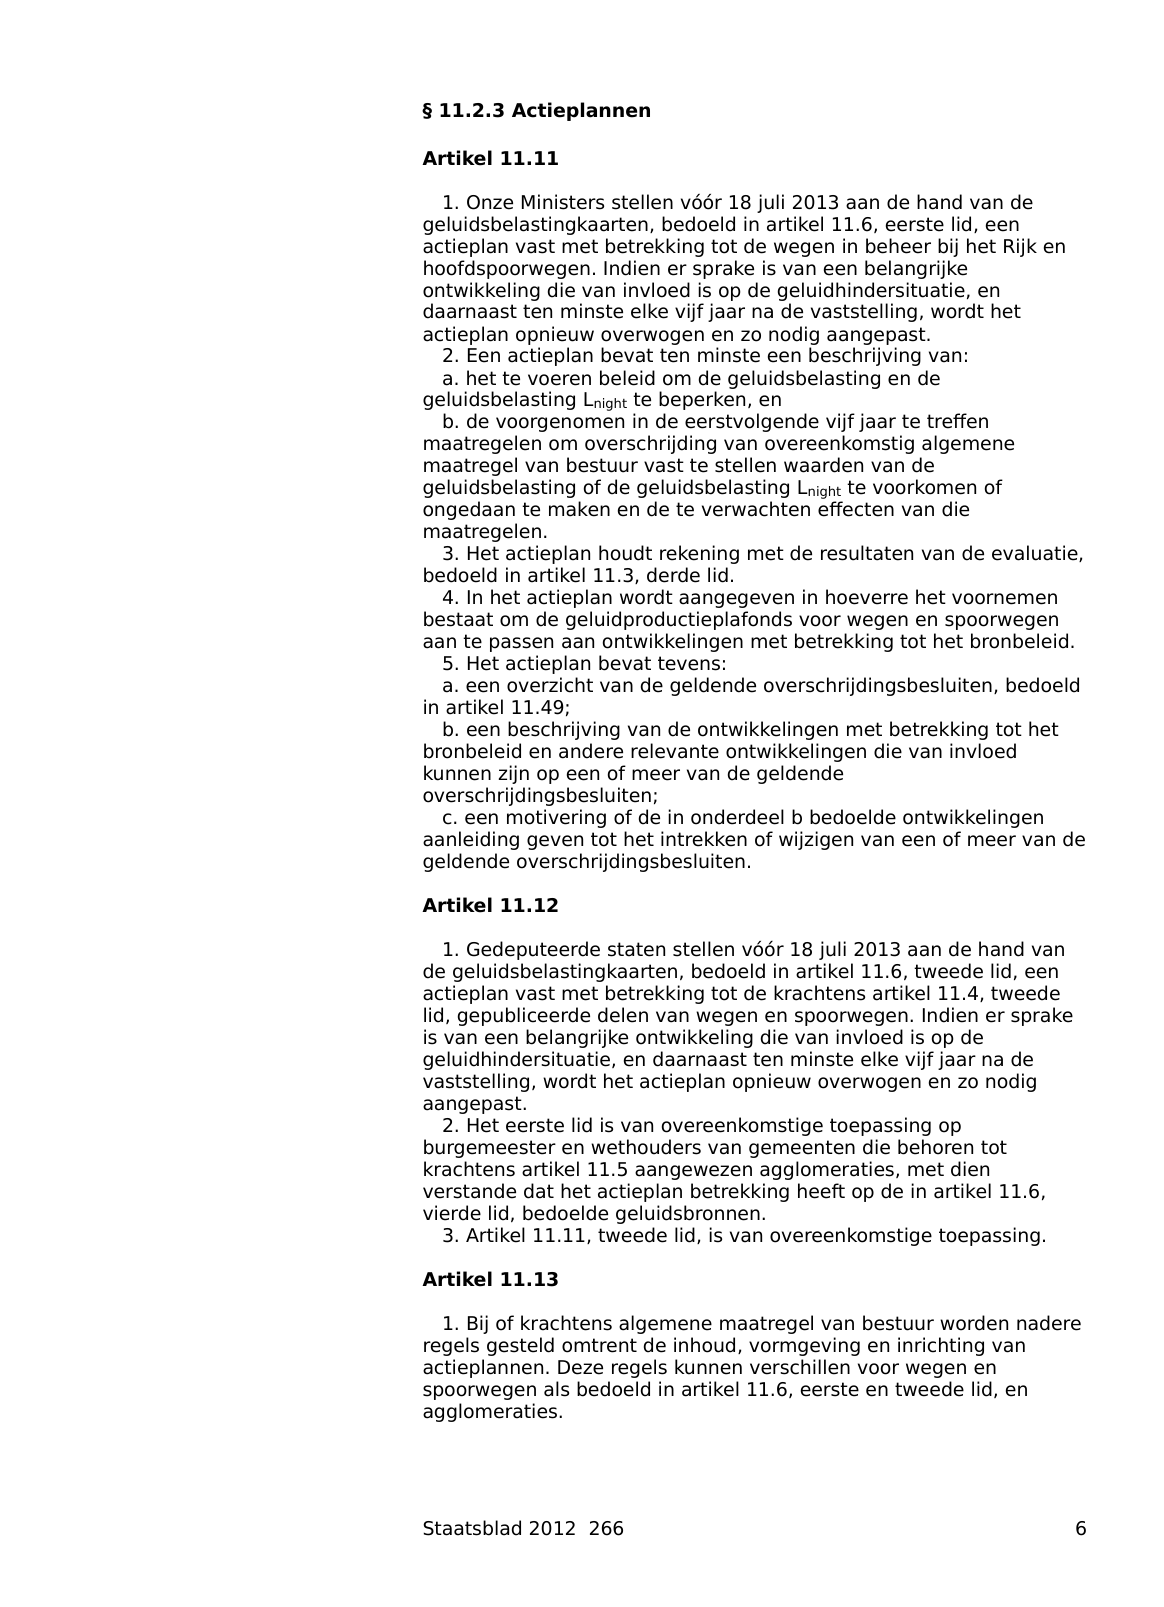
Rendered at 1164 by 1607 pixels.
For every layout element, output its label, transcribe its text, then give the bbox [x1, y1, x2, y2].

text 2. Het eerste lid is van overeenkomstige toepassing op burgemeester en wethouders van gemeenten die behoren tot krachtens artikel 11.5 aangewezen agglomeraties, met dien verstande dat het actieplan betrekking heeft op de in artikel 11.6, vierde lid, bedoelde geluidsbronnen. [422, 1115, 1087, 1225]
text 1. Gedeputeerde staten stellen vóór 18 juli 2013 aan de hand van de geluidsbelastingkaarten, bedoeld in artikel 11.6, tweede lid, een actieplan vast met betrekking tot de krachtens artikel 11.4, tweede lid, gepubliceerde delen van wegen en spoorwegen. Indien er sprake is van een belangrijke ontwikkeling die van invloed is op de geluidhindersituatie, en daarnaast ten minste elke vijf jaar na de vaststelling, wordt het actieplan opnieuw overwogen en zo nodig aangepast. [422, 939, 1087, 1115]
text b. een beschrijving van de ontwikkelingen met betrekking tot het bronbeleid en andere relevante ontwikkelingen die van invloed kunnen zijn op een of meer van de geldende overschrijdingsbesluiten; [422, 719, 1087, 807]
text 1. Onze Ministers stellen vóór 18 juli 2013 aan de hand van de geluidsbelastingkaarten, bedoeld in artikel 11.6, eerste lid, een actieplan vast met betrekking tot de wegen in beheer bij het Rijk en hoofdspoorwegen. Indien er sprake is van een belangrijke ontwikkeling die van invloed is op de geluidhindersituatie, en daarnaast ten minste elke vijf jaar na de vaststelling, wordt het actieplan opnieuw overwogen en zo nodig aangepast. [422, 192, 1087, 345]
text 5. Het actieplan bevat tevens: [422, 653, 1087, 675]
subtitle § 11.2.3 Actieplannen [422, 100, 1087, 122]
text 4. In het actieplan wordt aangegeven in hoeverre het voornemen bestaat om de geluidproductieplafonds voor wegen en spoorwegen aan te passen aan ontwikkelingen met betrekking tot het bronbeleid. [422, 587, 1087, 653]
text a. het te voeren beleid om de geluidsbelasting en de geluidsbelasting Lnight te beperken, en [422, 367, 1087, 411]
text b. de voorgenomen in de eerstvolgende vijf jaar te treffen maatregelen om overschrijding van overeenkomstig algemene maatregel van bestuur vast te stellen waarden van de geluidsbelasting of de geluidsbelasting Lnight te voorkomen of ongedaan te maken en de te verwachten effecten van die maatregelen. [422, 411, 1087, 543]
text c. een motivering of de in onderdeel b bedoelde ontwikkelingen aanleiding geven tot het intrekken of wijzigen van een of meer van de geldende overschrijdingsbesluiten. [422, 807, 1087, 873]
text a. een overzicht van de geldende overschrijdingsbesluiten, bedoeld in artikel 11.49; [422, 675, 1087, 719]
text 1. Bij of krachtens algemene maatregel van bestuur worden nadere regels gesteld omtrent de inhoud, vormgeving en inrichting van actieplannen. Deze regels kunnen verschillen voor wegen en spoorwegen als bedoeld in artikel 11.6, eerste en tweede lid, en agglomeraties. [422, 1313, 1087, 1423]
text 3. Artikel 11.11, tweede lid, is van overeenkomstige toepassing. [422, 1225, 1087, 1247]
subtitle Artikel 11.12 [422, 895, 1087, 917]
text 2. Een actieplan bevat ten minste een beschrijving van: [422, 345, 1087, 367]
subtitle Artikel 11.11 [422, 147, 1087, 169]
text 3. Het actieplan houdt rekening met de resultaten van de evaluatie, bedoeld in artikel 11.3, derde lid. [422, 543, 1087, 587]
subtitle Artikel 11.13 [422, 1269, 1087, 1291]
